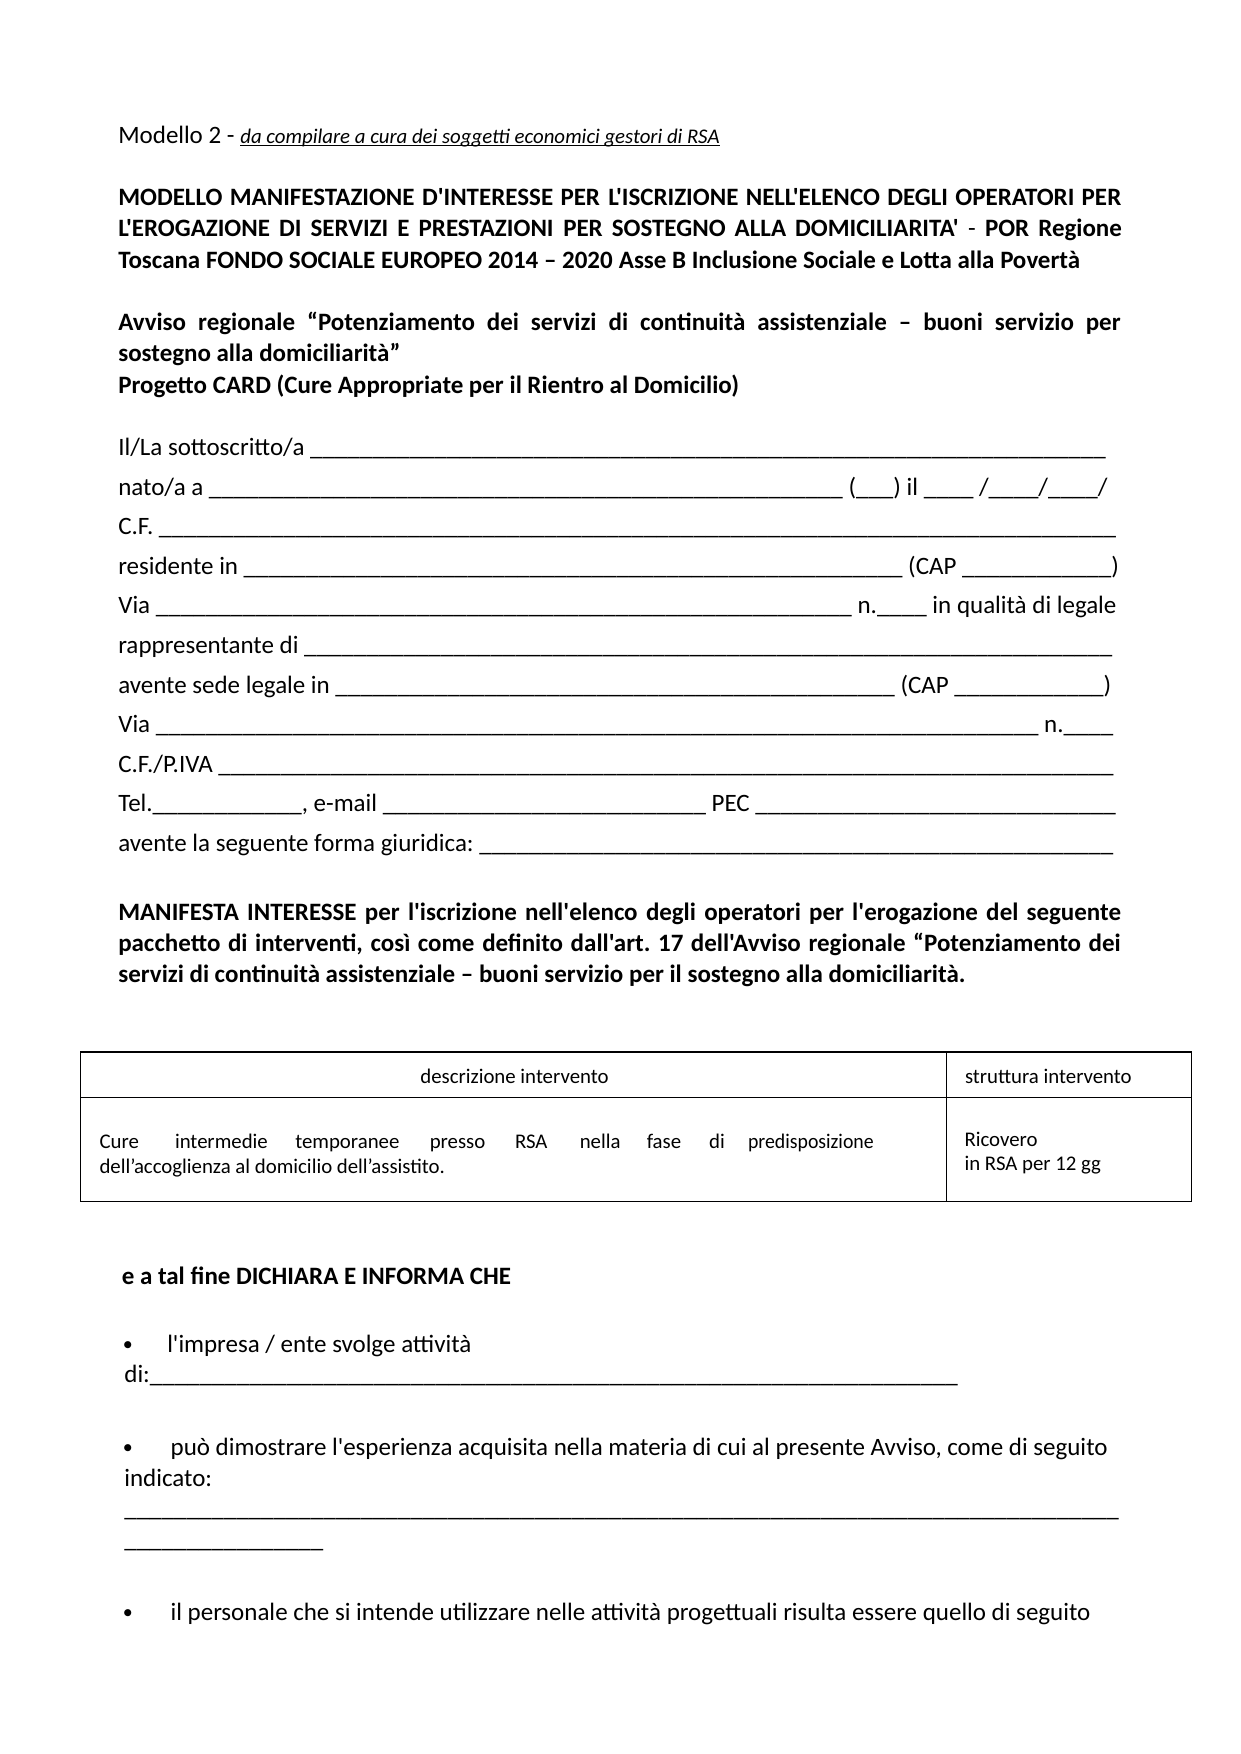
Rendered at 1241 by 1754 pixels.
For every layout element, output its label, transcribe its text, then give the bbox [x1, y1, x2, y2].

text C.F. _____________________________________________________________________________ [118, 510, 1122, 541]
text Il/La sottoscritto/a ________________________________________________________________ [118, 431, 1122, 462]
text Avviso regionale “Potenziamento dei servizi di continuità assistenziale – buoni servizio per sostegno alla domiciliarità” [118, 306, 1122, 368]
text Via _______________________________________________________________________ n.____ [118, 708, 1122, 739]
list il personale che si intende utilizzare nelle attività progettuali risulta essere quello di seguito [124, 1596, 1120, 1626]
table_cell Ricovero in RSA per 12 gg [947, 1098, 1191, 1201]
text avente la seguente forma giuridica: ___________________________________________________ [118, 826, 1122, 858]
text C.F./P.IVA ________________________________________________________________________ [118, 747, 1122, 778]
table_cell Cure intermedie temporanee presso RSA nella fase di predisposizione dell’accoglienza al domicilio dell’assistito. [81, 1098, 946, 1201]
text MANIFESTA INTERESSE per l'iscrizione nell'elenco degli operatori per l'erogazione del seguente pacchetto di interventi, così come definito dall'art. 17 dell'Avviso regionale “Potenziamento dei servizi di continuità assistenziale – buoni servizio per il sostegno alla domiciliarità. [118, 895, 1122, 989]
text MODELLO MANIFESTAZIONE D'INTERESSE PER L'ISCRIZIONE NELL'ELENCO DEGLI OPERATORI PER L'EROGAZIONE DI SERVIZI E PRESTAZIONI PER SOSTEGNO ALLA DOMICILIARITA' - POR Regione Toscana FONDO SOCIALE EUROPEO 2014 – 2020 Asse B Inclusione Sociale e Lotta alla Povertà [118, 181, 1122, 274]
table_header descrizione intervento [81, 1053, 946, 1097]
text Via ________________________________________________________ n.____ in qualità di legale [118, 589, 1122, 620]
text Progetto CARD (Cure Appropriate per il Rientro al Domicilio) [118, 368, 1122, 399]
list può dimostrare l'esperienza acquisita nella materia di cui al presente Avviso, come di seguito indicato: ________________________________________________________________________________________________ [124, 1431, 1122, 1553]
text nato/a a ___________________________________________________ (___) il ____ /____/____/ [118, 470, 1122, 501]
text rappresentante di _________________________________________________________________ [118, 628, 1122, 660]
table_header struttura intervento [947, 1053, 1191, 1097]
text Modello 2 - da compilare a cura dei soggetti economici gestori di RSA [118, 118, 1122, 149]
text e a tal fine DICHIARA E INFORMA CHE [122, 1260, 1122, 1290]
text avente sede legale in _____________________________________________ (CAP ____________) [118, 668, 1122, 699]
text Tel.____________, e-mail __________________________ PEC _____________________________ [118, 787, 1122, 818]
list l'impresa / ente svolge attività di:_________________________________________________________________ [124, 1328, 1122, 1389]
text residente in _____________________________________________________ (CAP ____________) [118, 549, 1122, 581]
